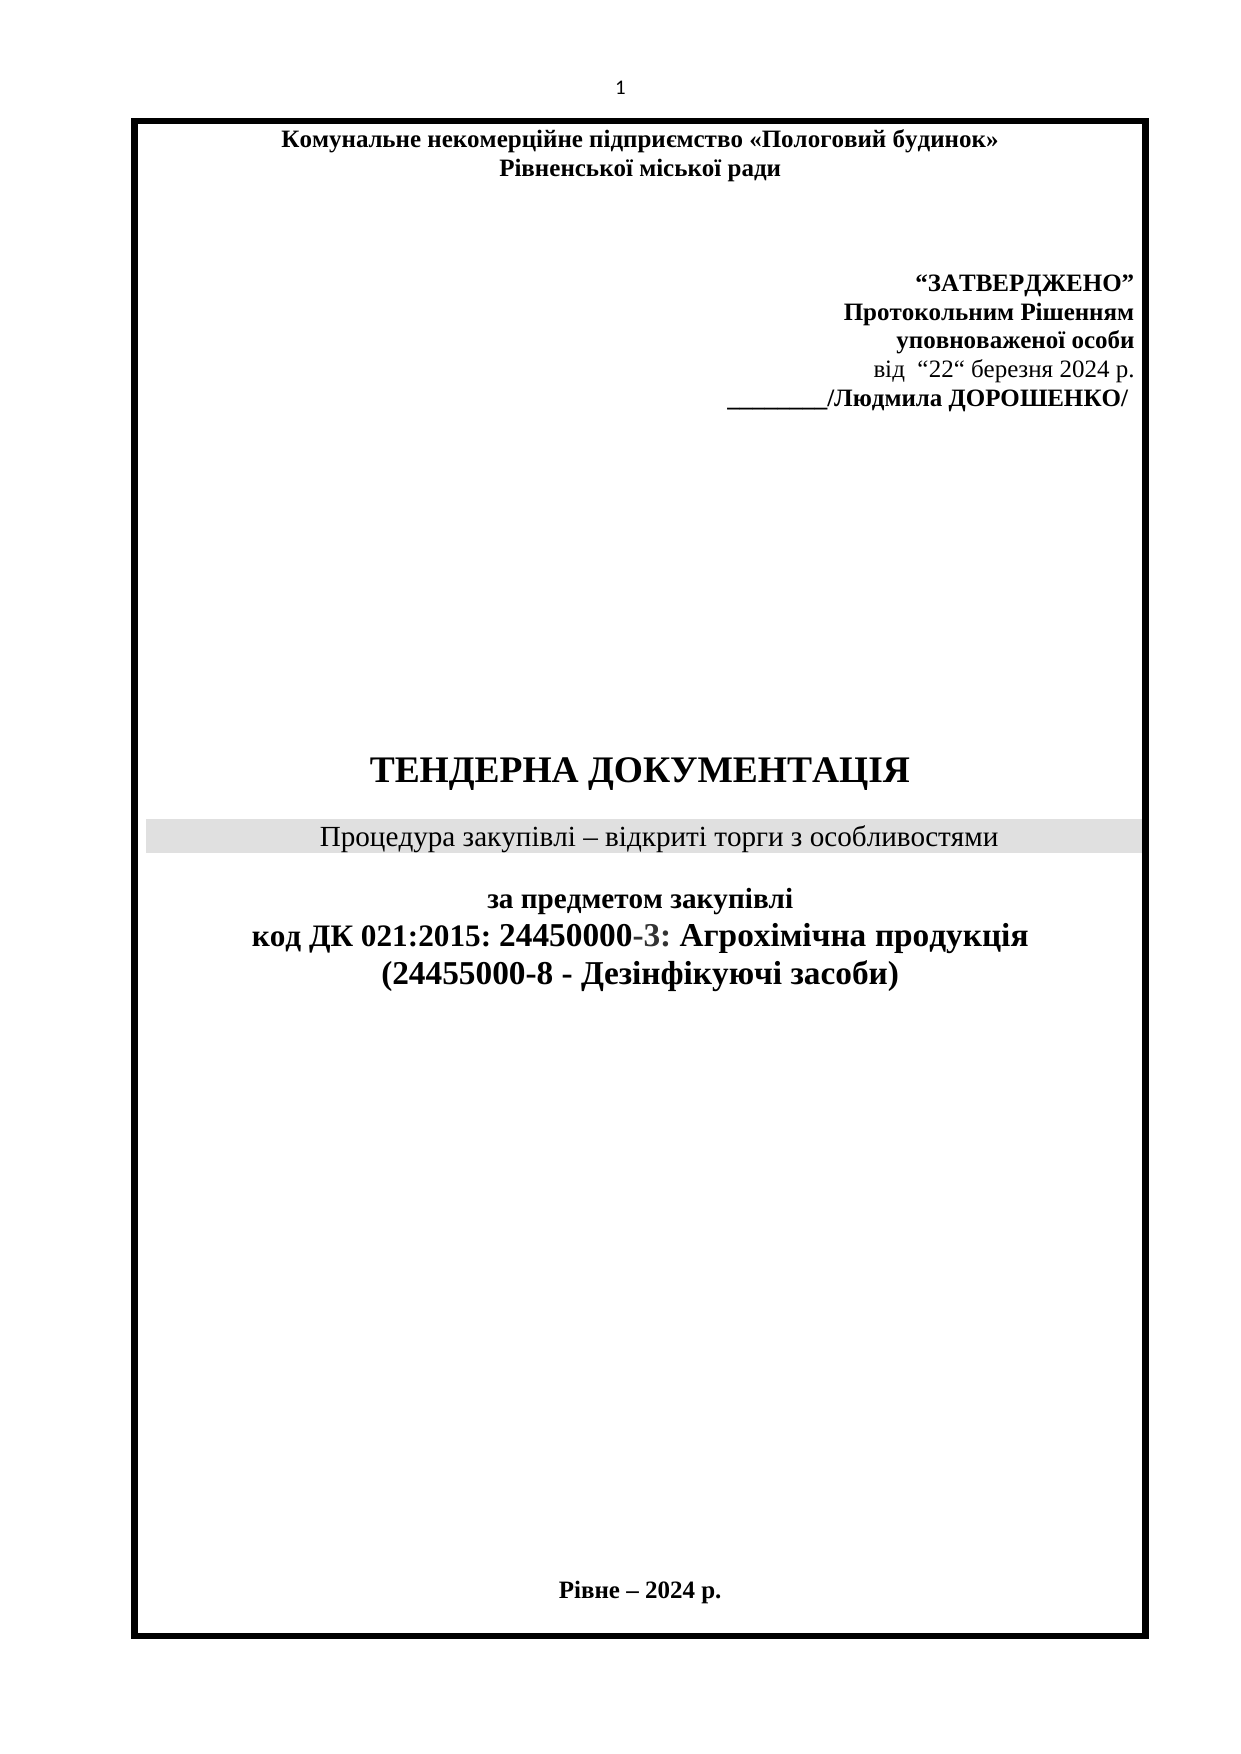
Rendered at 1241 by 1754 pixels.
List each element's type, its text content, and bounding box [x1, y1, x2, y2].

table_header Процедура закупівлі – відкриті торги з особливостями [146, 819, 1142, 853]
table_header Комунальне некомерційне підприємство «Пологовий будинок» Рівненської міської ради “ЗАТВЕРДЖЕНО” Протокольним Рішенням уповноваженої особи від “22“ березня 2024 р. ________/Людмила ДОРОШЕНКО/ ТЕНДЕРНА ДОКУМЕНТАЦІЯ за предметом закупівлі код ДК 021:2015: 24450000-3: Агрохімічна продукція (24455000-8 - Дезінфікуючі засоби) Рівне – 2024 р. [138, 124, 1142, 1633]
